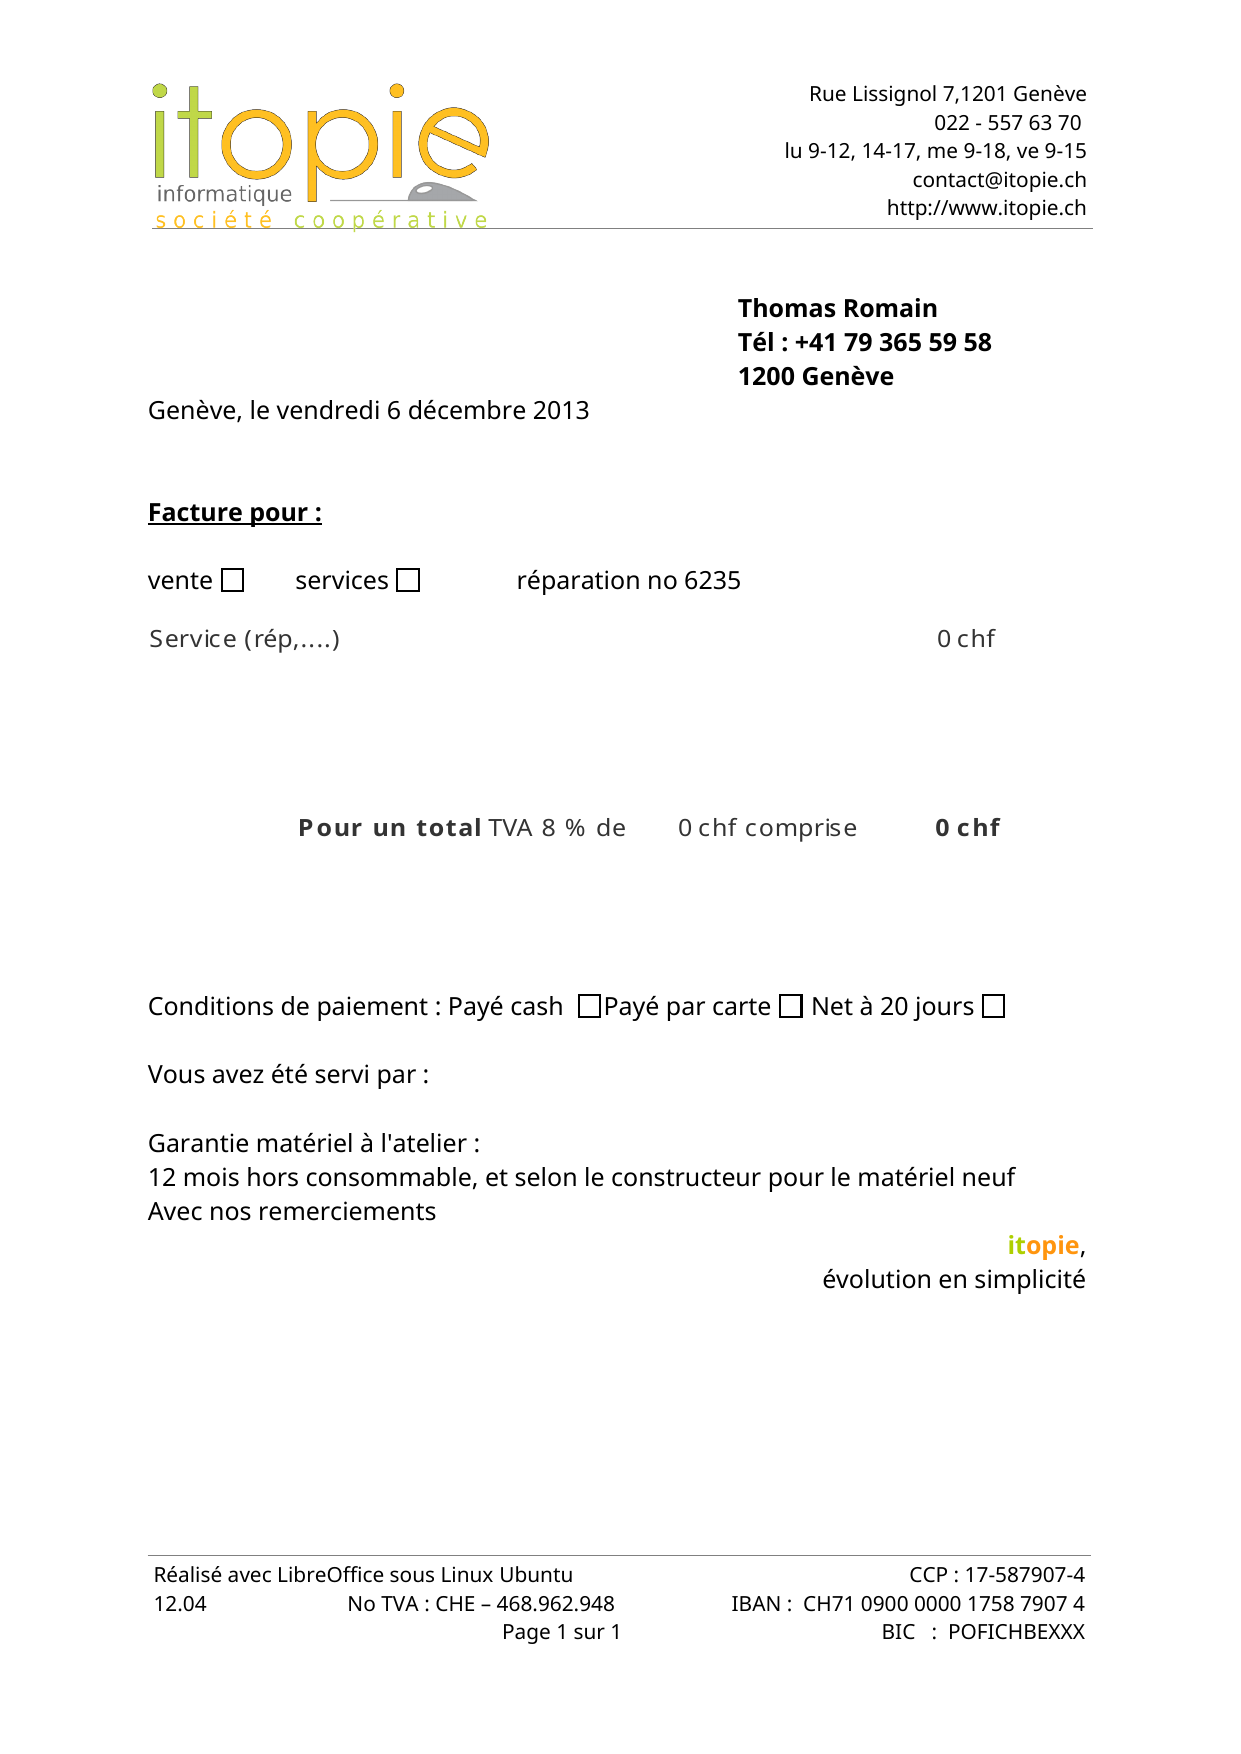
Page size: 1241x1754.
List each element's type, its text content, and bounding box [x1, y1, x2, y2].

text Avec nos remerciements [148, 1193, 1093, 1227]
text Facture pour : [148, 495, 1093, 529]
text Garantie matériel à l'atelier : [148, 1125, 1093, 1159]
text Thomas Romain [148, 290, 1093, 324]
picture [138, 72, 500, 244]
text évolution en simplicité [148, 1262, 1093, 1296]
text Conditions de paiement : Payé cash Payé par carte Net à 20 jours [148, 989, 1093, 1023]
text vente services réparation no 6235 [148, 563, 1093, 597]
text itopie, [148, 1227, 1093, 1262]
text Genève, le vendredi 6 décembre 2013 [148, 392, 1093, 427]
text Vous avez été servi par : [148, 1057, 1093, 1091]
text 12 mois hors consommable, et selon le constructeur pour le matériel neuf [148, 1159, 1093, 1193]
text 1200 Genève [148, 358, 1093, 392]
text Tél : +41 79 365 59 58 [148, 324, 1093, 358]
